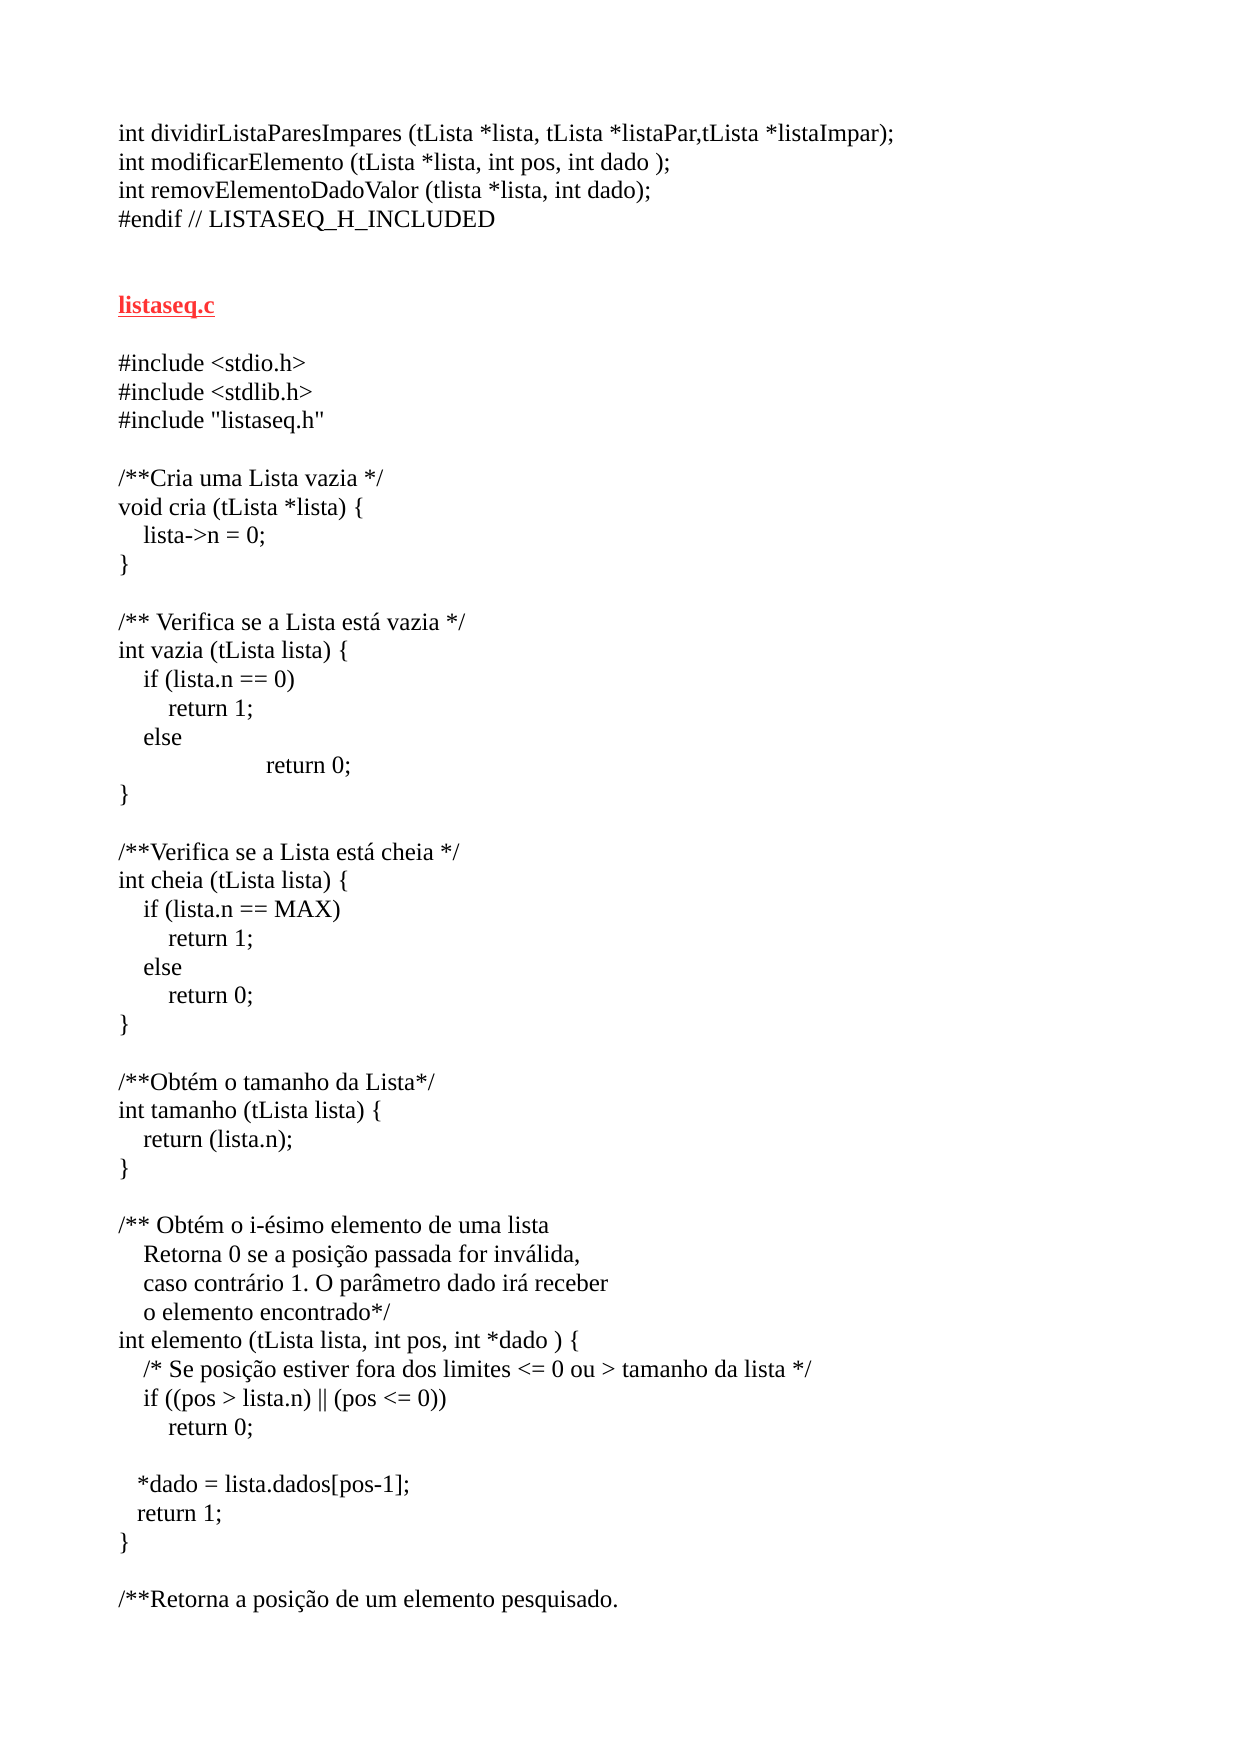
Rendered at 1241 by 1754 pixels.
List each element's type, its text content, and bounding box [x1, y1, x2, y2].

text return 0; [118, 751, 1122, 779]
text #include <stdlib.h> [118, 377, 1122, 406]
text int elemento (tLista lista, int pos, int *dado ) { [118, 1326, 1122, 1354]
text int removElementoDadoValor (tlista *lista, int dado); [118, 176, 1122, 204]
text return 0; [118, 1412, 1122, 1441]
text } [118, 549, 1122, 578]
text listaseq.c [118, 291, 1122, 319]
text /** Verifica se a Lista está vazia */ [118, 607, 1122, 636]
text /**Verifica se a Lista está cheia */ [118, 837, 1122, 866]
text int modificarElemento (tLista *lista, int pos, int dado ); [118, 147, 1122, 176]
text } [118, 1009, 1122, 1038]
text if (lista.n == 0) [118, 664, 1122, 693]
text else [118, 722, 1122, 751]
text return 1; [118, 693, 1122, 722]
text caso contrário 1. O parâmetro dado irá receber [118, 1268, 1122, 1297]
text void cria (tLista *lista) { [118, 492, 1122, 521]
text if ((pos > lista.n) || (pos <= 0)) [118, 1383, 1122, 1412]
text int vazia (tLista lista) { [118, 636, 1122, 664]
text *dado = lista.dados[pos-1]; [118, 1469, 1122, 1498]
text return 0; [118, 981, 1122, 1009]
text /* Se posição estiver fora dos limites <= 0 ou > tamanho da lista */ [118, 1354, 1122, 1383]
text /** Obtém o i-ésimo elemento de uma lista [118, 1211, 1122, 1239]
text return 1; [118, 1498, 1122, 1527]
text Retorna 0 se a posição passada for inválida, [118, 1239, 1122, 1268]
text } [118, 1527, 1122, 1556]
text /**Obtém o tamanho da Lista*/ [118, 1067, 1122, 1096]
text } [118, 779, 1122, 808]
text lista->n = 0; [118, 521, 1122, 549]
text #include "listaseq.h" [118, 406, 1122, 434]
text int cheia (tLista lista) { [118, 866, 1122, 894]
text } [118, 1153, 1122, 1182]
text o elemento encontrado*/ [118, 1297, 1122, 1326]
text else [118, 952, 1122, 981]
text return 1; [118, 923, 1122, 952]
text return (lista.n); [118, 1124, 1122, 1153]
text if (lista.n == MAX) [118, 894, 1122, 923]
text #endif // LISTASEQ_H_INCLUDED [118, 204, 1122, 233]
text #include <stdio.h> [118, 348, 1122, 377]
text int dividirListaParesImpares (tLista *lista, tLista *listaPar,tLista *listaImpar); [118, 118, 1122, 147]
text /**Retorna a posição de um elemento pesquisado. [118, 1584, 1122, 1613]
text int tamanho (tLista lista) { [118, 1096, 1122, 1124]
text /**Cria uma Lista vazia */ [118, 463, 1122, 492]
